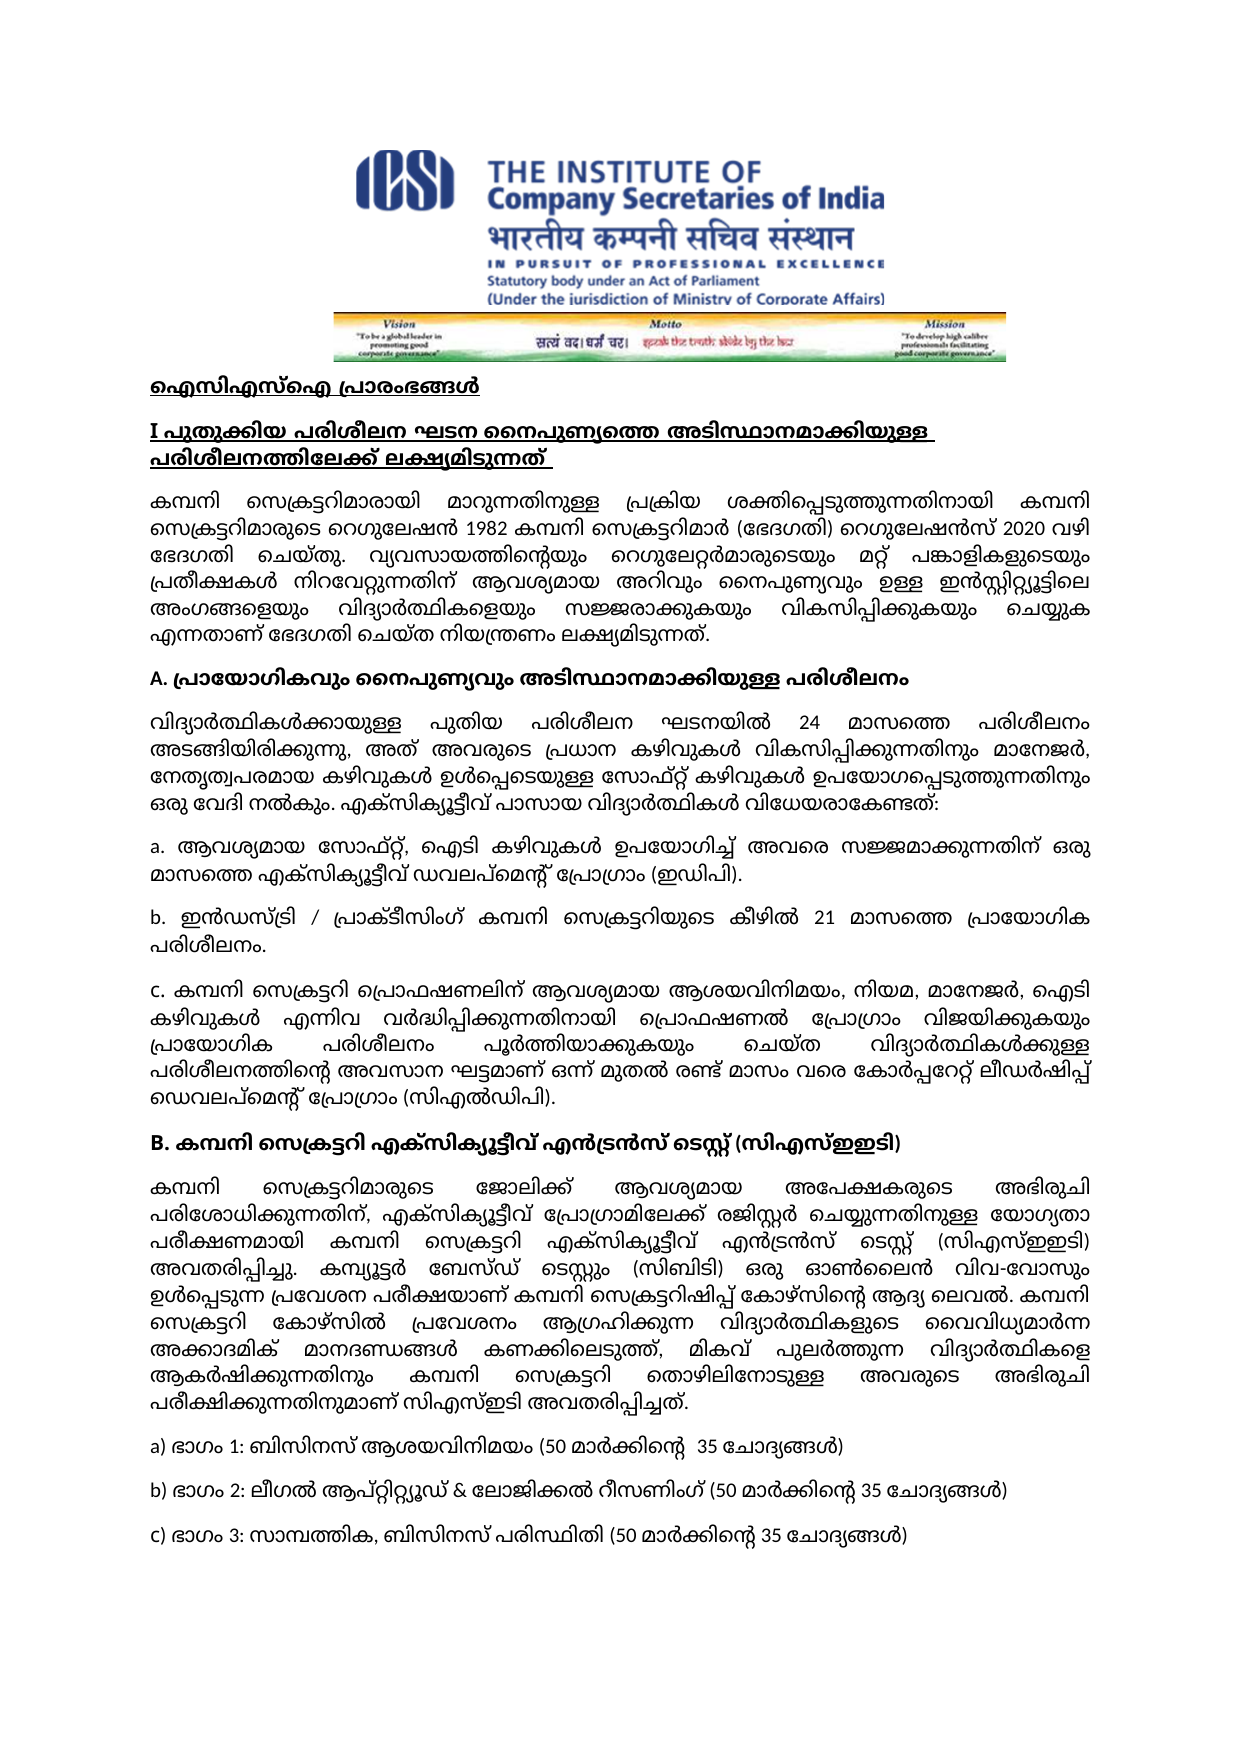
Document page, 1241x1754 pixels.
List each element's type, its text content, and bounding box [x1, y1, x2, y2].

text b) ഭാഗം 2: ലീഗൽ ആപ്റ്റിറ്റ്യൂഡ് & ലോജിക്കൽ റീസണിംഗ് (50 മാർക്കിന്റെ 35 ചോദ്യങ്ങൾ) [150, 1477, 1090, 1502]
text c. കമ്പനി സെക്രട്ടറി പ്രൊഫഷണലിന് ആവശ്യമായ ആശയവിനിമയം, നിയമ, മാനേജർ, ഐടി കഴിവുകൾ എന്നിവ വർദ്ധിപ്പിക്കുന്നതിനായി പ്രൊഫഷണൽ പ്രോഗ്രാം വിജയിക്കുകയും പ്രായോഗിക പരിശീലനം പൂർത്തിയാക്കുകയും ചെയ്ത വിദ്യാർത്ഥികൾക്കുള്ള പരിശീലനത്തിന്റെ അവസാന ഘട്ടമാണ് ഒന്ന് മുതൽ രണ്ട് മാസം വരെ കോർപ്പറേറ്റ് ലീഡർഷിപ്പ് ഡെവലപ്‌മെന്റ് പ്രോഗ്രാം (സി‌എൽ‌ഡി‌പി). [150, 976, 1090, 1109]
text ഐസിഎസ്ഐ പ്രാരംഭങ്ങൾ [150, 374, 1090, 398]
text കമ്പനി സെക്രട്ടറിമാരായി മാറുന്നതിനുള്ള പ്രക്രിയ ശക്തിപ്പെടുത്തുന്നതിനായി കമ്പനി സെക്രട്ടറിമാരുടെ റെഗുലേഷൻ 1982 കമ്പനി സെക്രട്ടറിമാർ (ഭേദഗതി) റെഗുലേഷൻസ് 2020 വഴി ഭേദഗതി ചെയ്തു. വ്യവസായത്തിന്റെയും റെഗുലേറ്റർമാരുടെയും മറ്റ് പങ്കാളികളുടെയും പ്രതീക്ഷകൾ നിറവേറ്റുന്നതിന് ആവശ്യമായ അറിവും നൈപുണ്യവും ഉള്ള ഇൻസ്റ്റിറ്റ്യൂട്ടിലെ അംഗങ്ങളെയും വിദ്യാർത്ഥികളെയും സജ്ജരാക്കുകയും വികസിപ്പിക്കുകയും ചെയ്യുക എന്നതാണ് ഭേദഗതി ചെയ്ത നിയന്ത്രണം ലക്ഷ്യമിടുന്നത്. [150, 489, 1090, 647]
text B. കമ്പനി സെക്രട്ടറി എക്സിക്യൂട്ടീവ് എൻട്രൻസ് ടെസ്റ്റ് (സി‌എസ്‌ഇഇടി) [150, 1128, 1090, 1156]
text I പുതുക്കിയ പരിശീലന ഘടന നൈപുണ്യത്തെ അടിസ്ഥാനമാക്കിയുള്ള പരിശീലനത്തിലേക്ക് ലക്ഷ്യമിടുന്നത് [150, 416, 1090, 471]
text കമ്പനി സെക്രട്ടറിമാരുടെ ജോലിക്ക് ആവശ്യമായ അപേക്ഷകരുടെ അഭിരുചി പരിശോധിക്കുന്നതിന്, എക്സിക്യൂട്ടീവ് പ്രോഗ്രാമിലേക്ക് രജിസ്റ്റർ ചെയ്യുന്നതിനുള്ള യോഗ്യതാ പരീക്ഷണമായി കമ്പനി സെക്രട്ടറി എക്സിക്യൂട്ടീവ് എൻട്രൻസ് ടെസ്റ്റ് (സി‌എസ്‌ഇഇടി) അവതരിപ്പിച്ചു. കമ്പ്യൂട്ടർ ബേസ്ഡ് ടെസ്റ്റും (സിബിടി) ഒരു ഓൺലൈൻ വിവ-വോസും ഉൾപ്പെടുന്ന പ്രവേശന പരീക്ഷയാണ് കമ്പനി സെക്രട്ടറിഷിപ്പ് കോഴ്സിന്റെ ആദ്യ ലെവൽ. കമ്പനി സെക്രട്ടറി കോഴ്സിൽ പ്രവേശനം ആഗ്രഹിക്കുന്ന വിദ്യാർത്ഥികളുടെ വൈവിധ്യമാർന്ന അക്കാദമിക് മാനദണ്ഡങ്ങൾ കണക്കിലെടുത്ത്, മികവ് പുലർത്തുന്ന വിദ്യാർത്ഥികളെ ആകർഷിക്കുന്നതിനും കമ്പനി സെക്രട്ടറി തൊഴിലിനോടുള്ള അവരുടെ അഭിരുചി പരീക്ഷിക്കുന്നതിനുമാണ് സി‌എസ്‌ഇടി അവതരിപ്പിച്ചത്. [150, 1175, 1090, 1414]
text a. ആവശ്യമായ സോഫ്റ്റ്, ഐടി കഴിവുകൾ ഉപയോഗിച്ച് അവരെ സജ്ജമാക്കുന്നതിന് ഒരു മാസത്തെ എക്സിക്യൂട്ടീവ് ഡവലപ്മെന്റ് പ്രോഗ്രാം (ഇഡിപി). [150, 833, 1090, 886]
text b. ഇൻഡസ്ട്രി / പ്രാക്ടീസിംഗ് കമ്പനി സെക്രട്ടറിയുടെ കീഴിൽ 21 മാസത്തെ പ്രായോഗിക പരിശീലനം. [150, 904, 1090, 957]
text A. പ്രായോഗികവും നൈപുണ്യവും അടിസ്ഥാനമാക്കിയുള്ള പരിശീലനം [150, 665, 1090, 691]
text c) ഭാഗം 3: സാമ്പത്തിക, ബിസിനസ് പരിസ്ഥിതി (50 മാർക്കിന്റെ 35 ചോദ്യങ്ങൾ) [150, 1521, 1090, 1549]
text വിദ്യാർത്ഥികൾ‌ക്കായുള്ള പുതിയ പരിശീലന ഘടനയിൽ‌ 24 മാസത്തെ പരിശീലനം അടങ്ങിയിരിക്കുന്നു, അത് അവരുടെ പ്രധാന കഴിവുകൾ വികസിപ്പിക്കുന്നതിനും മാനേജർ‌, നേതൃത്വപരമായ കഴിവുകൾ‌ ഉൾപ്പെടെയുള്ള സോഫ്റ്റ് കഴിവുകൾ‌ ഉപയോഗപ്പെടുത്തുന്നതിനും ഒരു വേദി നൽകും. എക്സിക്യൂട്ടീവ് പാസായ വിദ്യാർത്ഥികൾ വിധേയരാകേണ്ടത്: [150, 709, 1090, 815]
text a) ഭാഗം 1: ബിസിനസ് ആശയവിനിമയം (50 മാർക്കിന്റെ 35 ചോദ്യങ്ങൾ) [150, 1433, 1090, 1458]
